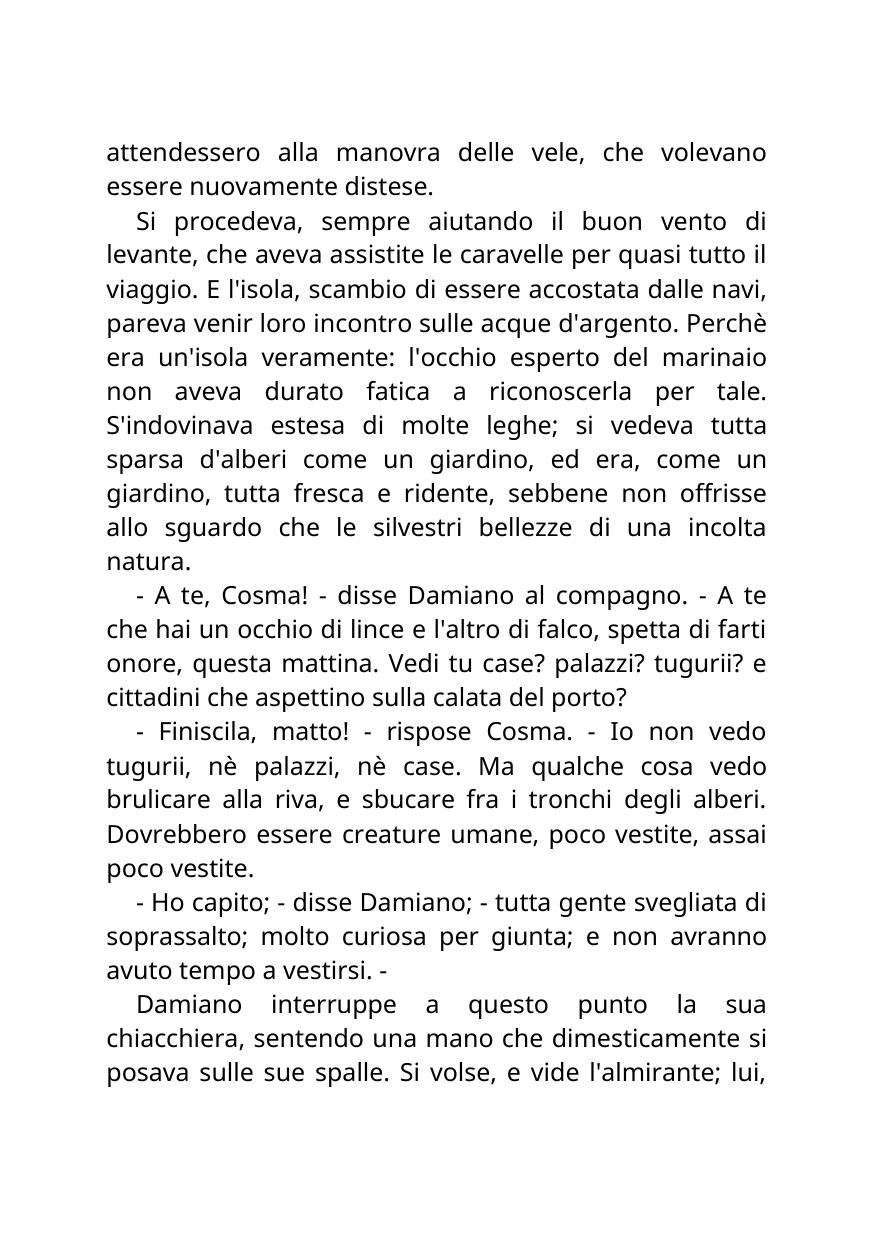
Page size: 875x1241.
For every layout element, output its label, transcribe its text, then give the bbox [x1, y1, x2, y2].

text - Finiscila, matto! - rispose Cosma. - Io non vedo tugurii, nè palazzi, nè case. Ma qualche cosa vedo brulicare alla riva, e sbucare fra i tronchi degli alberi. Dovrebbero essere creature umane, poco vestite, assai poco vestite. [106, 714, 768, 884]
text attendessero alla manovra delle vele, che volevano essere nuovamente distese. [106, 135, 768, 203]
text Damiano interruppe a questo punto la sua chiacchiera, sentendo una mano che dimesticamente si posava sulle sue spalle. Si volse, e vide l'almirante; lui, [106, 987, 768, 1089]
text - A te, Cosma! - disse Damiano al compagno. - A te che hai un occhio di lince e l'altro di falco, spetta di farti onore, questa mattina. Vedi tu case? palazzi? tugurii? e cittadini che aspettino sulla calata del porto? [106, 578, 768, 714]
text - Ho capito; - disse Damiano; - tutta gente svegliata di soprassalto; molto curiosa per giunta; e non avranno avuto tempo a vestirsi. - [106, 884, 768, 987]
text Si procedeva, sempre aiutando il buon vento di levante, che aveva assistite le caravelle per quasi tutto il viaggio. E l'isola, scambio di essere accostata dalle navi, pareva venir loro incontro sulle acque d'argento. Perchè era un'isola veramente: l'occhio esperto del marinaio non aveva durato fatica a riconoscerla per tale. S'indovinava estesa di molte leghe; si vedeva tutta sparsa d'alberi come un giardino, ed era, come un giardino, tutta fresca e ridente, sebbene non offrisse allo sguardo che le silvestri bellezze di una incolta natura. [106, 203, 768, 578]
